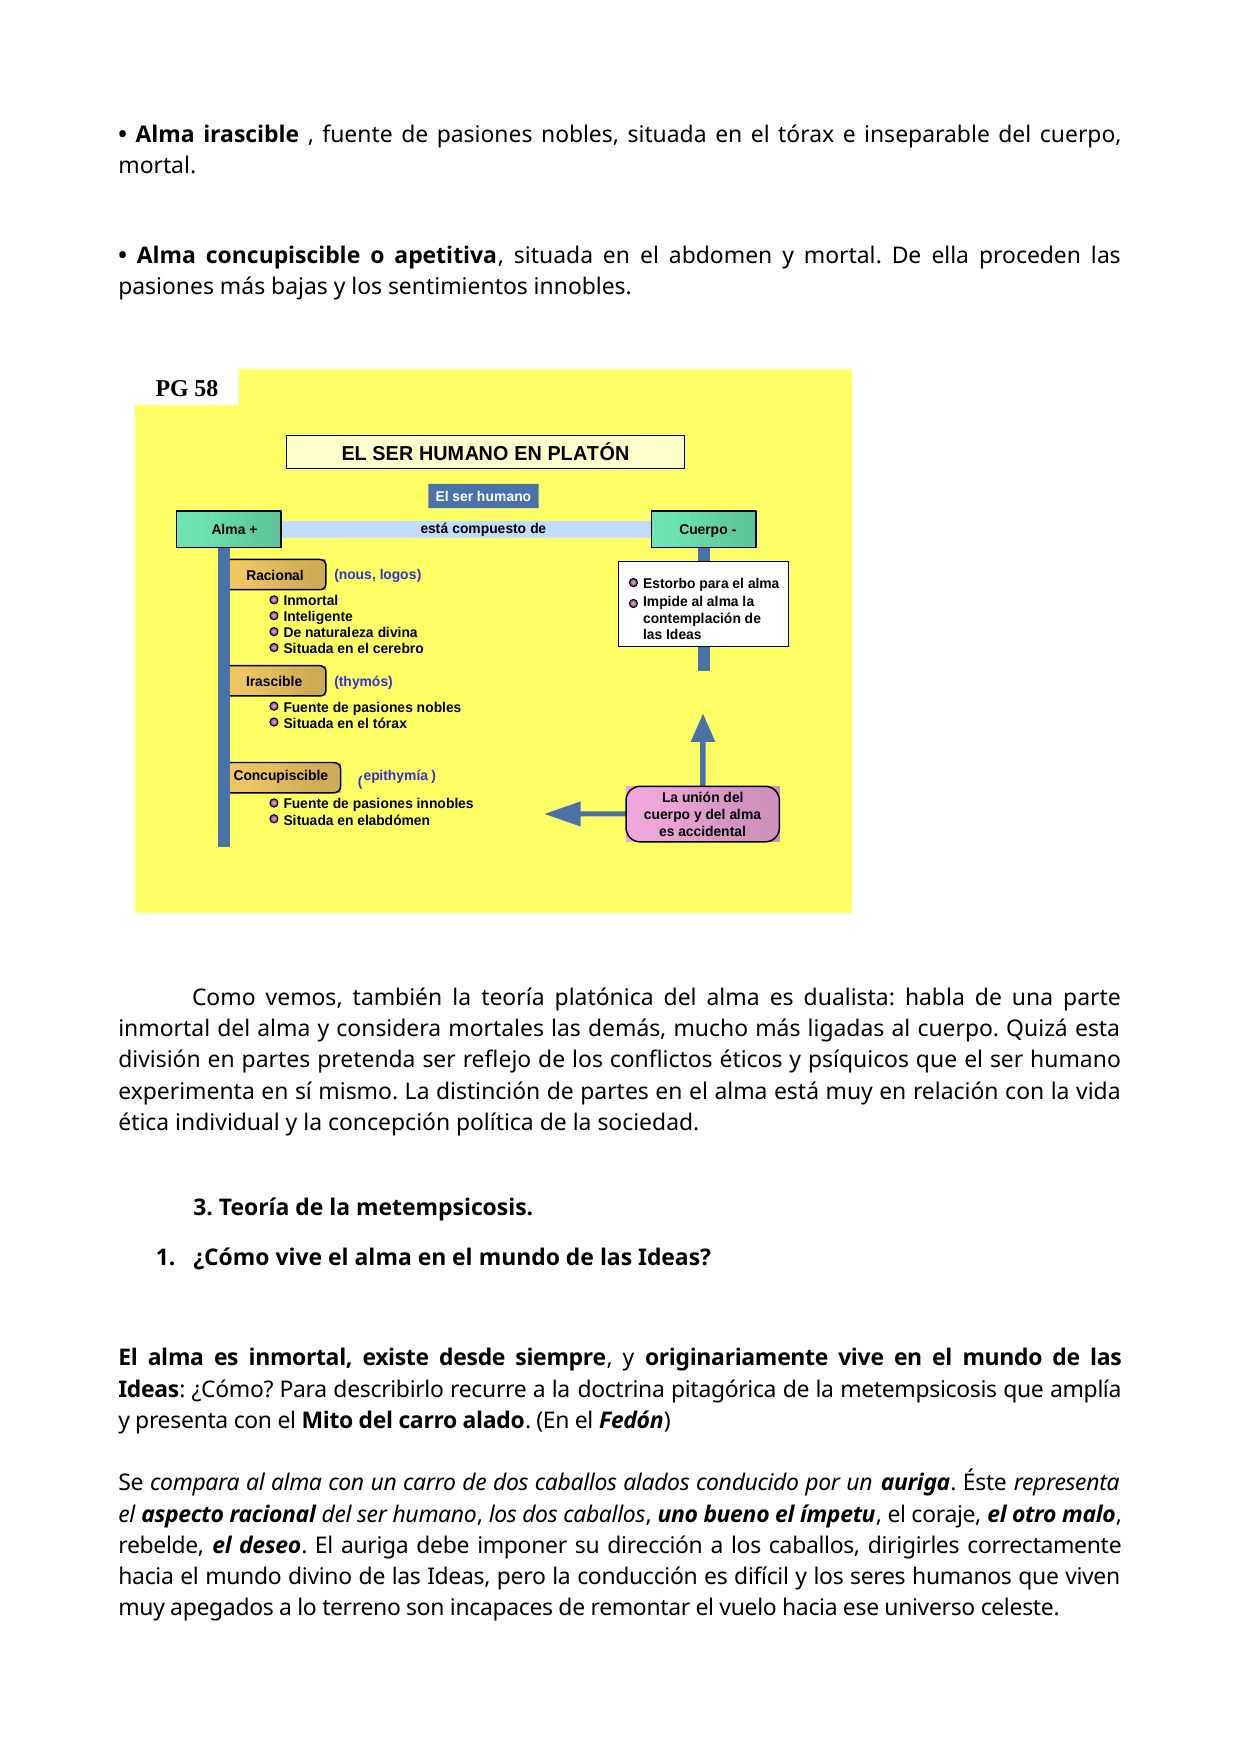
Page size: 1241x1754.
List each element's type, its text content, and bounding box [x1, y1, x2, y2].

text • Alma irascible , fuente de pasiones nobles, situada en el tórax e inseparable del cuerpo, mortal. [118, 118, 1122, 181]
subtitle 3. Teoría de la metempsicosis. [118, 1191, 1122, 1222]
list ¿Cómo vive el alma en el mundo de las Ideas? [156, 1241, 1122, 1272]
text Se compara al alma con un carro de dos caballos alados conducido por un auriga. Éste representa el aspecto racional del ser humano, los dos caballos, uno bueno el ímpetu, el coraje, el otro malo, rebelde, el deseo. El auriga debe imponer su dirección a los caballos, dirigirles correctamente hacia el mundo divino de las Ideas, pero la conducción es difícil y los seres humanos que viven muy apegados a lo terreno son incapaces de remontar el vuelo hacia ese universo celeste. [118, 1466, 1122, 1622]
text Como vemos, también la teoría platónica del alma es dualista: habla de una parte inmortal del alma y considera mortales las demás, mucho más ligadas al cuerpo. Quizá esta división en partes pretenda ser reflejo de los conflictos éticos y psíquicos que el ser humano experimenta en sí mismo. La distinción de partes en el alma está muy en relación con la vida ética individual y la concepción política de la sociedad. [118, 981, 1122, 1137]
text • Alma concupiscible o apetitiva, situada en el abdomen y mortal. De ella proceden las pasiones más bajas y los sentimientos innobles. [118, 239, 1122, 301]
text El alma es inmortal, existe desde siempre, y originariamente vive en el mundo de las Ideas: ¿Cómo? Para describirlo recurre a la doctrina pitagórica de la metempsicosis que amplía y presenta con el Mito del carro alado. (En el Fedón) [118, 1341, 1122, 1435]
